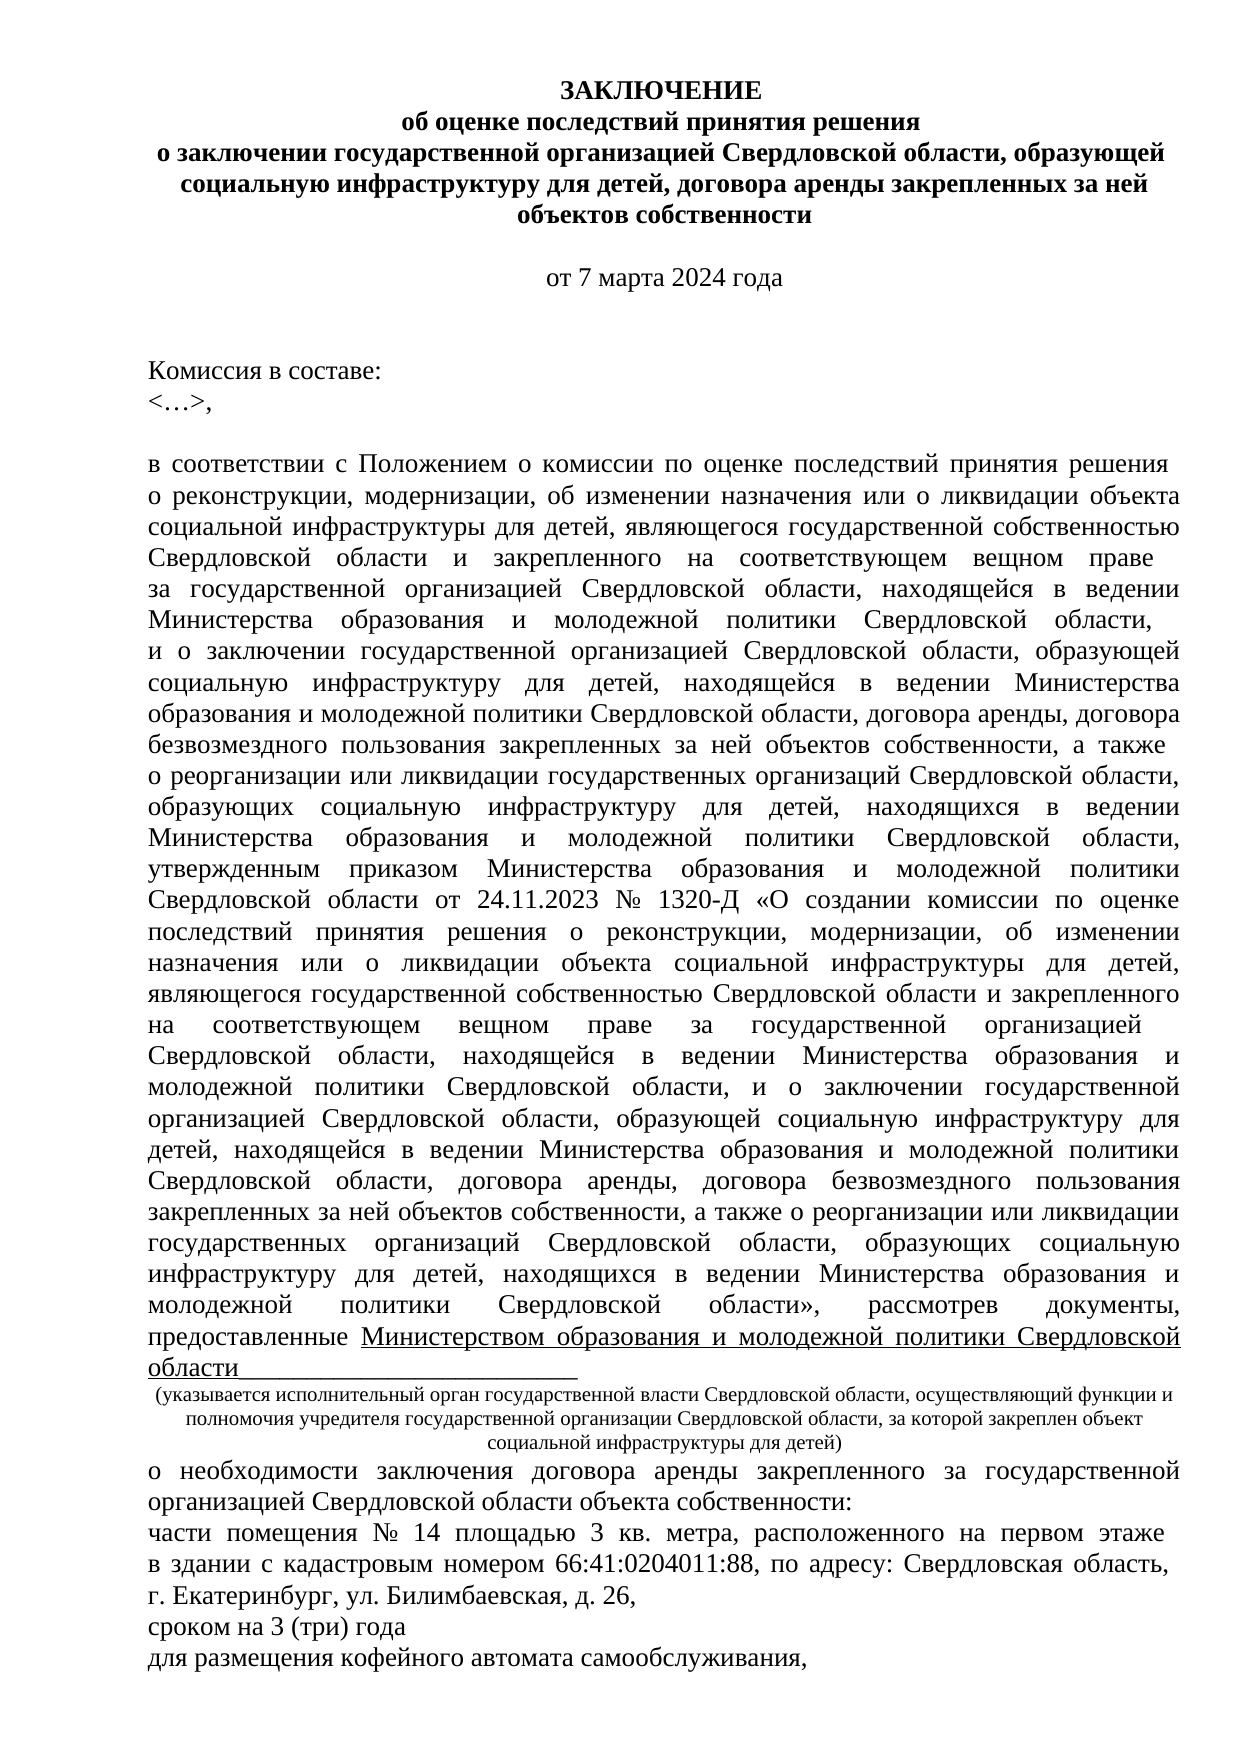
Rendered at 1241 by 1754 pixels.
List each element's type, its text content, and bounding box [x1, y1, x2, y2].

text ЗАКЛЮЧЕНИЕ [148, 74, 1181, 105]
text <…>, [148, 385, 1181, 416]
text в соответствии с Положением о комиссии по оценке последствий принятия решения о реконструкции, модернизации, об изменении назначения или о ликвидации объекта социальной инфраструктуры для детей, являющегося государственной собственностью Свердловской области и закрепленного на соответствующем вещном праве за государственной организацией Свердловской области, находящейся в ведении Министерства образования и молодежной политики Свердловской области, и о заключении государственной организацией Свердловской области, образующей социальную инфраструктуру для детей, находящейся в ведении Министерства образования и молодежной политики Свердловской области, договора аренды, договора безвозмездного пользования закрепленных за ней объектов собственности, а также о реорганизации или ликвидации государственных организаций Свердловской области, образующих социальную инфраструктуру для детей, находящихся в ведении Министерства образования и молодежной политики Свердловской области, утвержденным приказом Министерства образования и молодежной политики Свердловской области от 24.11.2023 № 1320-Д «О создании комиссии по оценке последствий принятия решения о реконструкции, модернизации, об изменении назначения или о ликвидации объекта социальной инфраструктуры для детей, являющегося государственной собственностью Свердловской области и закрепленного на соответствующем вещном праве за государственной организацией Свердловской области, находящейся в ведении Министерства образования и молодежной политики Свердловской области, и о заключении государственной организацией Свердловской области, образующей социальную инфраструктуру для детей, находящейся в ведении Министерства образования и молодежной политики Свердловской области, договора аренды, договора безвозмездного пользования закрепленных за ней объектов собственности, а также о реорганизации или ликвидации государственных организаций Свердловской области, образующих социальную инфраструктуру для детей, находящихся в ведении Министерства образования и молодежной политики Свердловской области», рассмотрев документы, предоставленные Министерством образования и молодежной политики Свердловской области_________________________ [148, 448, 1181, 1382]
text от 7 марта 2024 года [148, 261, 1181, 292]
text части помещения № 14 площадью 3 кв. метра, расположенного на первом этаже в здании с кадастровым номером 66:41:0204011:88, по адресу: Свердловская область, г. Екатеринбург, ул. Билимбаевская, д. 26, [148, 1516, 1181, 1610]
text сроком на 3 (три) года [148, 1610, 1181, 1641]
text об оценке последствий принятия решения о заключении государственной организацией Свердловской области, образующей социальную инфраструктуру для детей, договора аренды закрепленных за ней объектов собственности [148, 105, 1181, 229]
text Комиссия в составе: [148, 354, 1181, 385]
text для размещения кофейного автомата самообслуживания, [148, 1641, 1181, 1672]
text о необходимости заключения договора аренды закрепленного за государственной организацией Свердловской области объекта собственности: [148, 1454, 1181, 1516]
text (указывается исполнительный орган государственной власти Свердловской области, осуществляющий функции и полномочия учредителя государственной организации Свердловской области, за которой закреплен объект социальной инфраструктуры для детей) [148, 1382, 1181, 1454]
